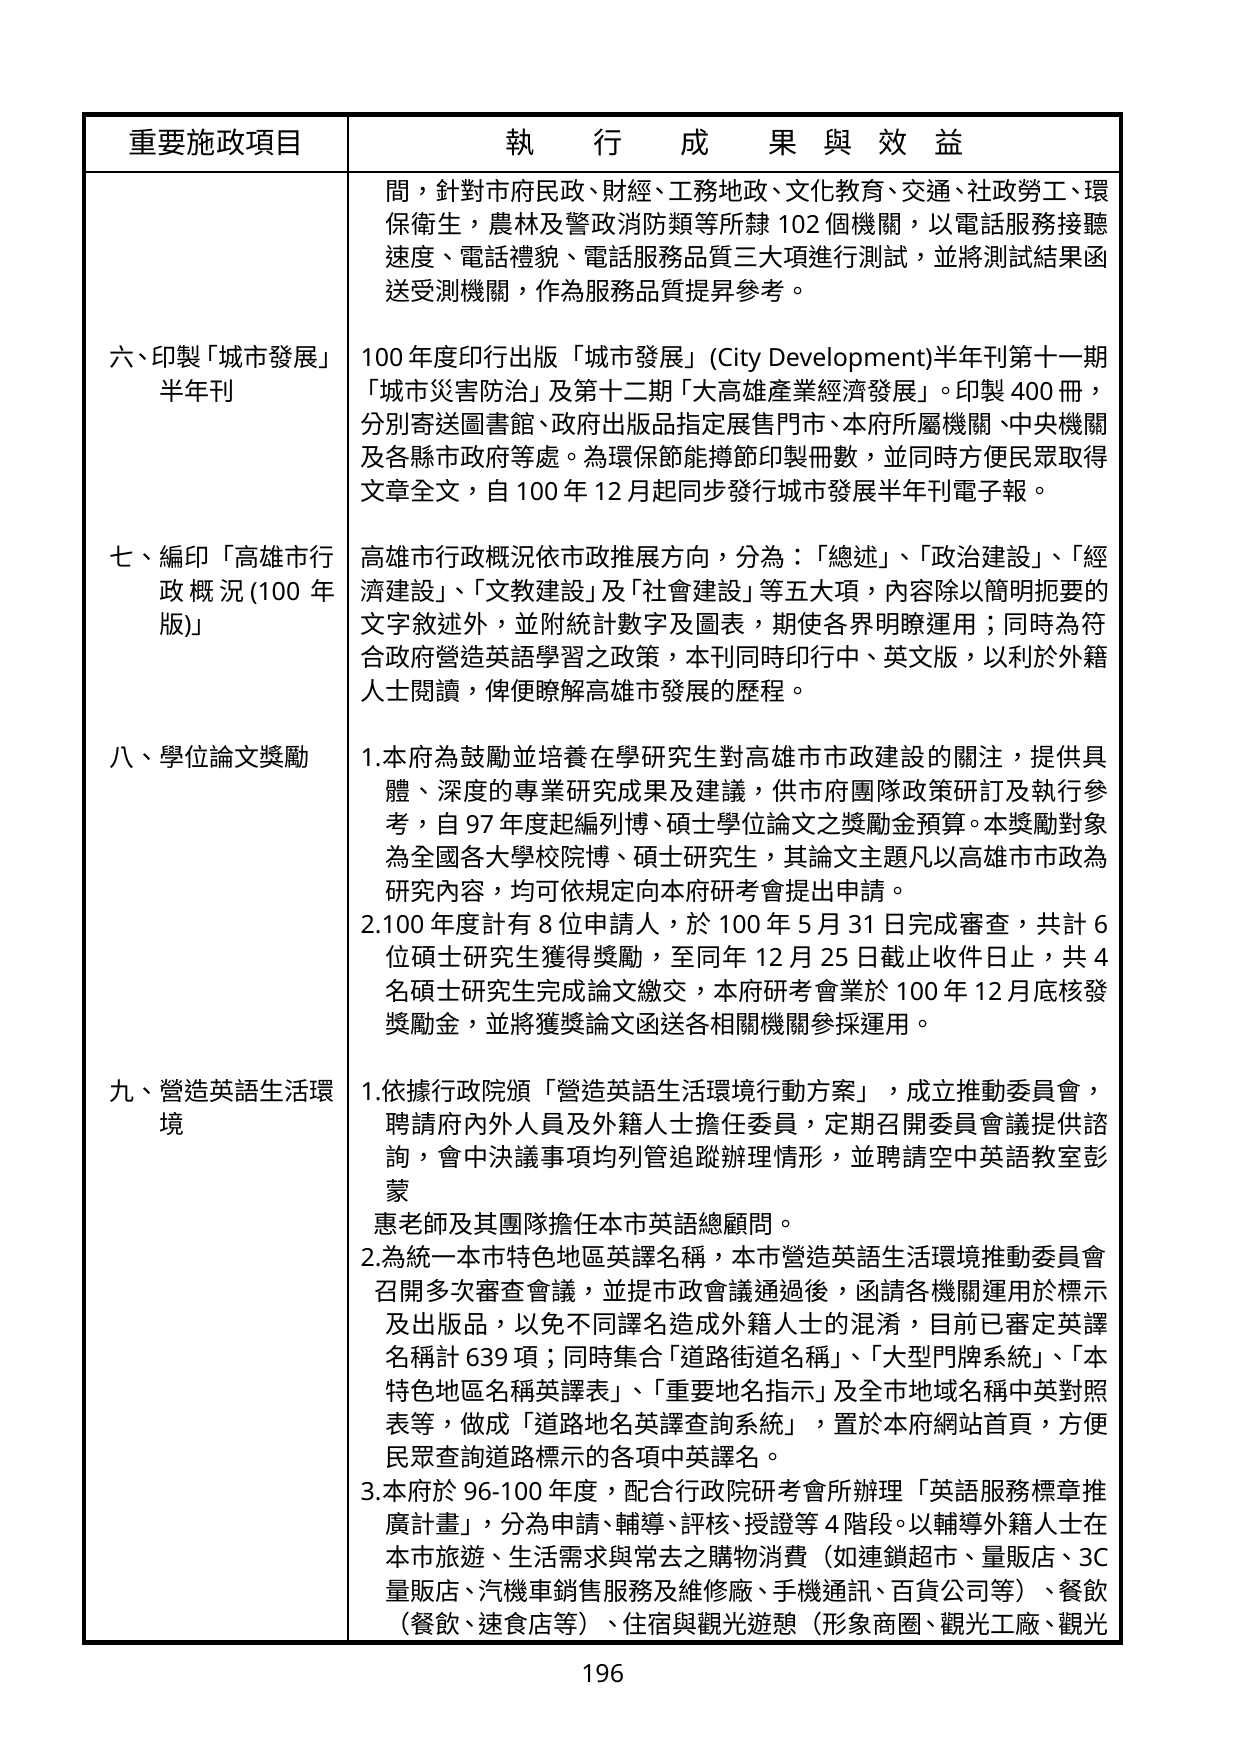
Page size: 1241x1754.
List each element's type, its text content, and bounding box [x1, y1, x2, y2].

table_cell 間，針對市府民政、財經、工務地政、文化教育、交通、社政勞工、環保衛生，農林及警政消防類等所隸102個機關，以電話服務接聽速度、電話禮貌、電話服務品質三大項進行測試，並將測試結果函送受測機關，作為服務品質提昇參考。 100年度印行出版「城市發展」(City Development)半年刊第十一期「城市災害防治」及第十二期「大高雄產業經濟發展」。印製400冊，分別寄送圖書館、政府出版品指定展售門市、本府所屬機關、中央機關及各縣市政府等處。為環保節能撙節印製冊數，並同時方便民眾取得文章全文，自100年12月起同步發行城市發展半年刊電子報。 高雄市行政概況依市政推展方向，分為：「總述」、「政治建設」、「經濟建設」、「文教建設」及「社會建設」等五大項，內容除以簡明扼要的文字敘述外，並附統計數字及圖表，期使各界明瞭運用；同時為符合政府營造英語學習之政策，本刊同時印行中、英文版，以利於外籍人士閱讀，俾便瞭解高雄市發展的歷程。 1.本府為鼓勵並培養在學研究生對高雄市市政建設的關注，提供具體、深度的專業研究成果及建議，供市府團隊政策研訂及執行參考，自97年度起編列博、碩士學位論文之獎勵金預算。本獎勵對象為全國各大學校院博、碩士研究生，其論文主題凡以高雄市市政為研究內容，均可依規定向本府研考會提出申請。 2.100年度計有8位申請人，於100年5月31日完成審查，共計6位碩士研究生獲得獎勵，至同年12月25日截止收件日止，共4名碩士研究生完成論文繳交，本府研考會業於100年12月底核發獎勵金，並將獲獎論文函送各相關機關參採運用。 1.依據行政院頒「營造英語生活環境行動方案」，成立推動委員會，聘請府內外人員及外籍人士擔任委員，定期召開委員會議提供諮 詢，會中決議事項均列管追蹤辦理情形，並聘請空中英語教室彭蒙 惠老師及其團隊擔任本市英語總顧問。 2.為統一本巿特色地區英譯名稱，本巿營造英語生活環境推動委員會 召開多次審查會議，並提巿政會議通過後，函請各機關運用於標示 及出版品，以免不同譯名造成外籍人士的混淆，目前已審定英譯名稱計639項；同時集合「道路街道名稱」、「大型門牌系統」、「本特色地區名稱英譯表」、「重要地名指示」及全巿地域名稱中英對照表等，做成「道路地名英譯查詢系統」，置於本府網站首頁，方便民眾查詢道路標示的各項中英譯名。 3.本府於96-100年度，配合行政院研考會所辦理「英語服務標章推廣計畫」，分為申請、輔導、評核、授證等4階段。以輔導外籍人士在本巿旅遊、生活需求與常去之購物消費（如連鎖超市、量販店、3C量販店、汽機車銷售服務及維修廠、手機通訊、百貨公司等）、餐飲（餐飲、速食店等）、住宿與觀光遊憩（形象商圈、觀光工廠、觀光 [349, 173, 1119, 1640]
table_cell 六、印製「城市發展」 半年刊 七、編印「高雄市行政概況(100年版)」 八、學位論文獎勵 九、營造英語生活環境 [86, 173, 347, 1640]
table_header 重要施政項目 [86, 117, 347, 171]
table_header 執 行 成 果 與 效 益 [349, 117, 1119, 171]
